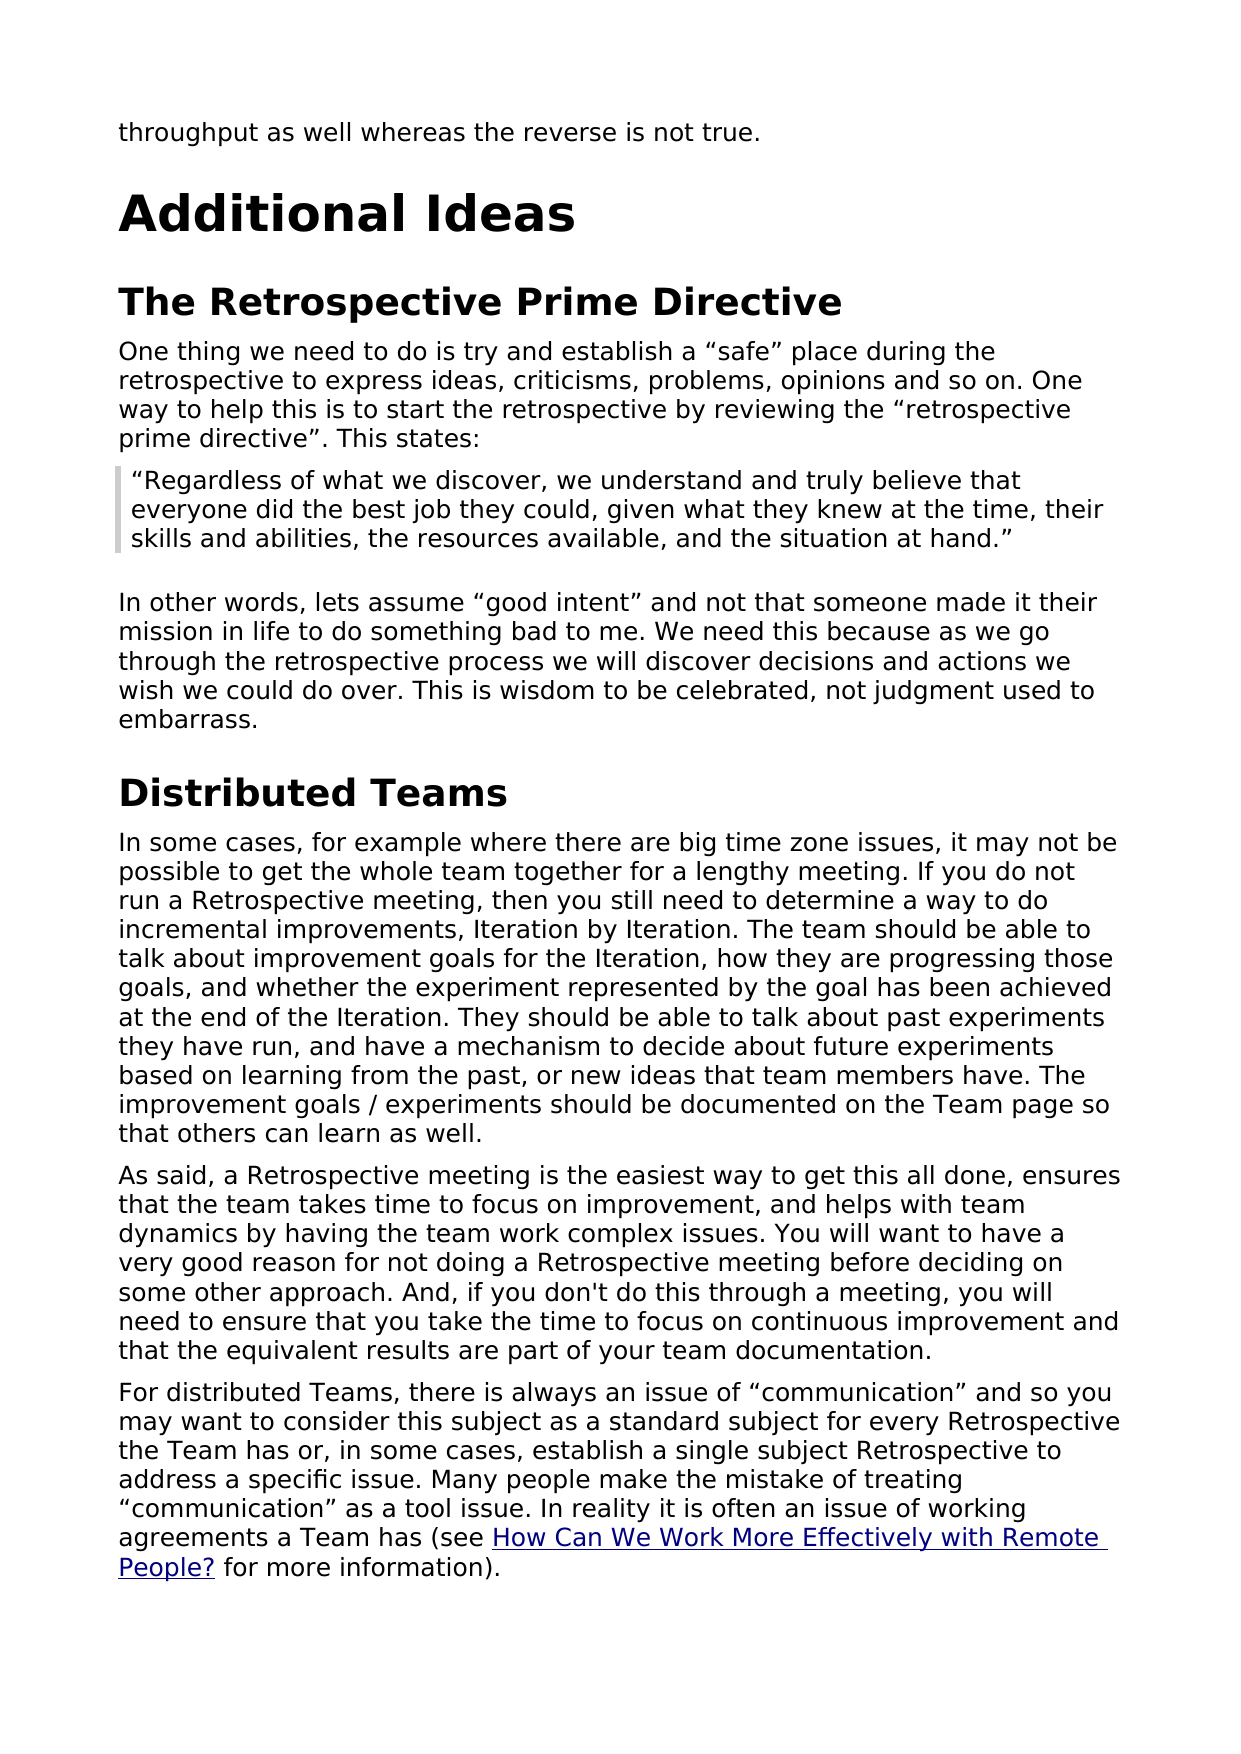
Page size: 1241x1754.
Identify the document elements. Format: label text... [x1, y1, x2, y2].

text For distributed Teams, there is always an issue of “communication” and so you may want to consider this subject as a standard subject for every Retrospective the Team has or, in some cases, establish a single subject Retrospective to address a specific issue. Many people make the mistake of treating “communication” as a tool issue. In reality it is often an issue of working agreements a Team has (see How Can We Work More Effectively with Remote People? for more information). [118, 1378, 1122, 1582]
text As said, a Retrospective meeting is the easiest way to get this all done, ensures that the team takes time to focus on improvement, and helps with team dynamics by having the team work complex issues. You will want to have a very good reason for not doing a Retrospective meeting before deciding on some other approach. And, if you don't do this through a meeting, you will need to ensure that you take the time to focus on continuous improvement and that the equivalent results are part of your team documentation. [118, 1161, 1122, 1365]
text One thing we need to do is try and establish a “safe” place during the retrospective to express ideas, criticisms, problems, opinions and so on. One way to help this is to start the retrospective by reviewing the “retrospective prime directive”. This states: [118, 337, 1122, 453]
text In some cases, for example where there are big time zone issues, it may not be possible to get the whole team together for a lengthy meeting. If you do not run a Retrospective meeting, then you still need to determine a way to do incremental improvements, Iteration by Iteration. The team should be able to talk about improvement goals for the Iteration, how they are progressing those goals, and whether the experiment represented by the goal has been achieved at the end of the Iteration. They should be able to talk about past experiments they have run, and have a mechanism to decide about future experiments based on learning from the past, or new ideas that team members have. The improvement goals / experiments should be documented on the Team page so that others can learn as well. [118, 828, 1122, 1149]
text throughput as well whereas the reverse is not true. [118, 118, 1122, 147]
subtitle The Retrospective Prime Directive [118, 281, 1122, 324]
text In other words, lets assume “good intent” and not that someone made it their mission in life to do something bad to me. We need this because as we go through the retrospective process we will discover decisions and actions we wish we could do over. This is wisdom to be celebrated, not judgment used to embarrass. [118, 588, 1122, 734]
table_header “Regardless of what we discover, we understand and truly believe that everyone did the best job they could, given what they knew at the time, their skills and abilities, the resources available, and the situation at hand.” [121, 466, 1122, 553]
subtitle Distributed Teams [118, 772, 1122, 815]
subtitle Additional Ideas [118, 185, 1122, 243]
